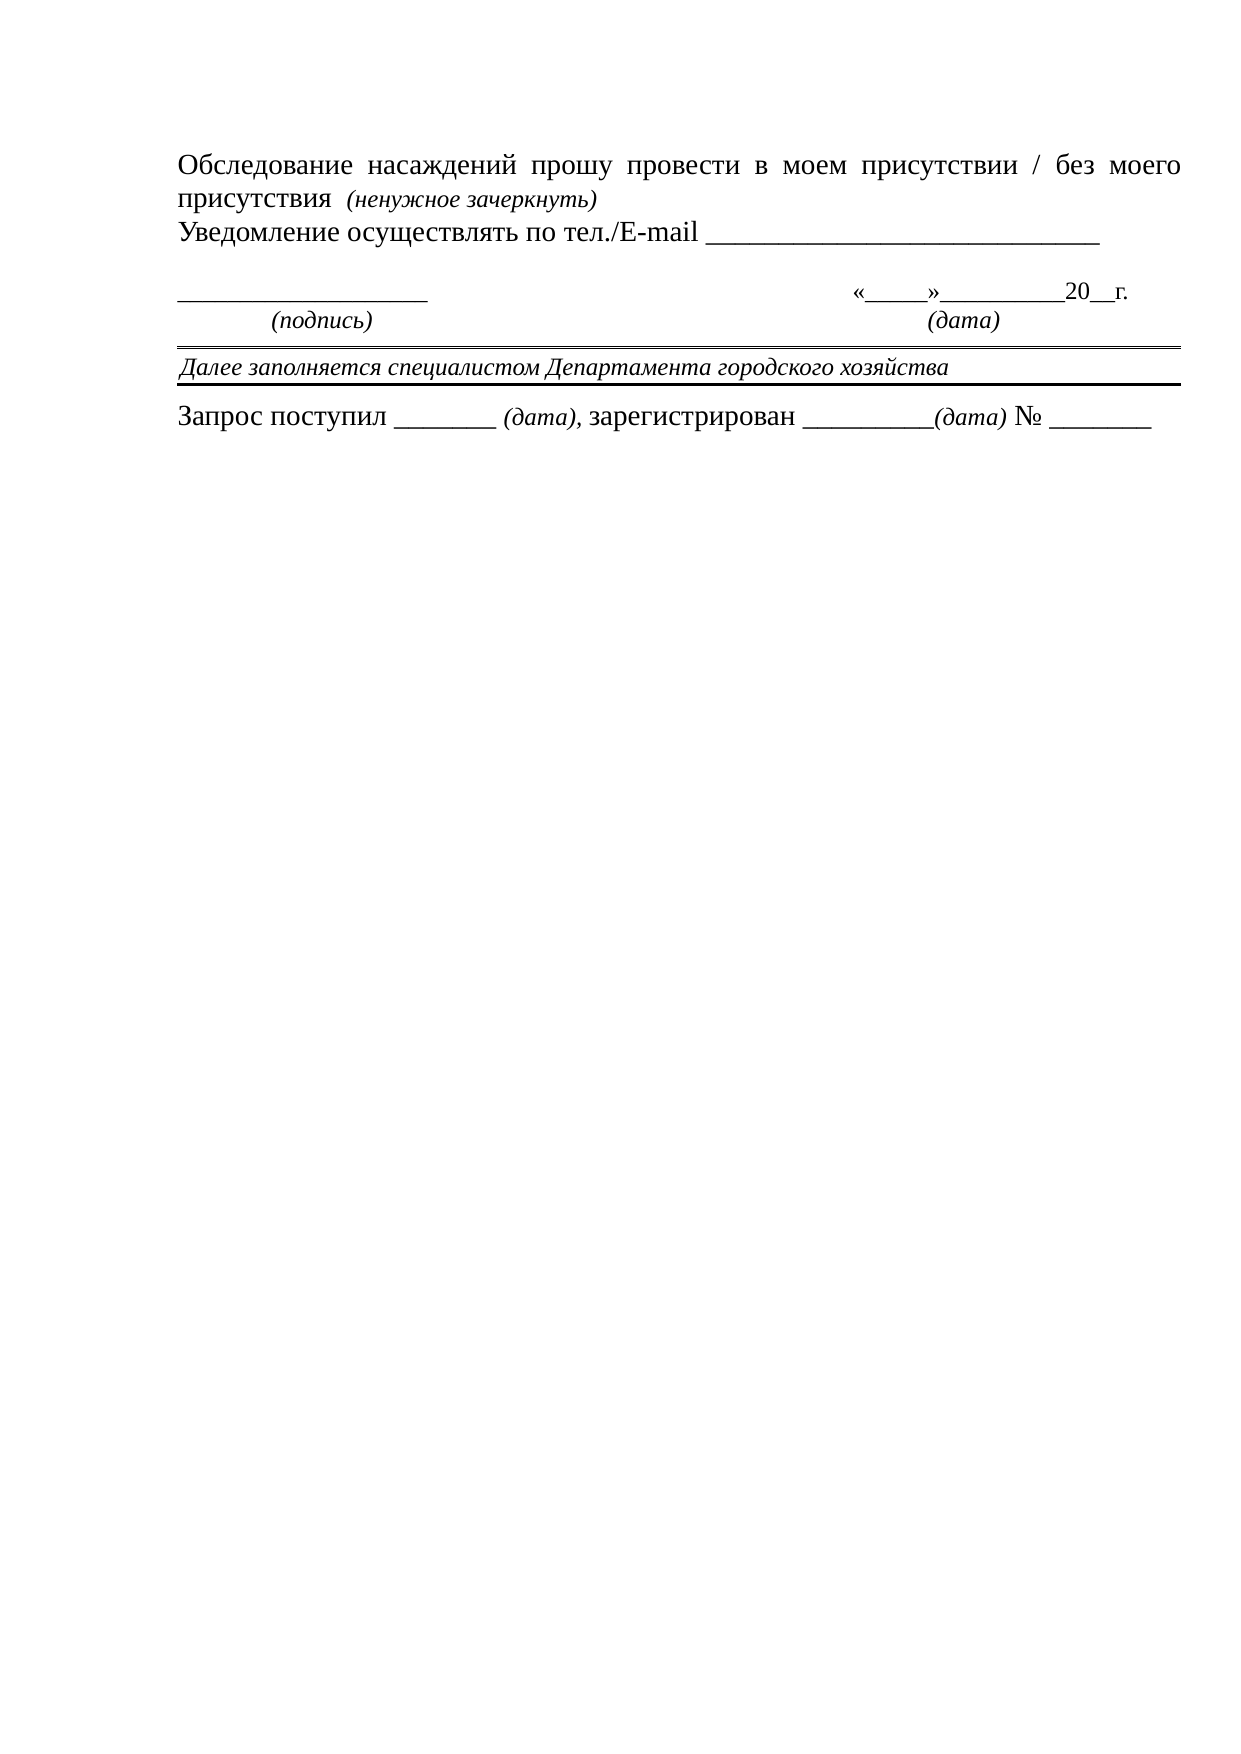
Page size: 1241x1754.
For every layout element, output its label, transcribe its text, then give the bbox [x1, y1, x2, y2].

text ____________________ «_____»__________20__г. (подпись) (дата) [177, 276, 1181, 334]
text Запрос поступил _______ (дата), зарегистрирован _________(дата) № _______ [177, 398, 1181, 432]
text Обследование насаждений прошу провести в моем присутствии / без моего присутствия (ненужное зачеркнуть) [177, 147, 1181, 214]
text Уведомление осуществлять по тел./E-mail ___________________________ [177, 214, 1181, 247]
text Далее заполняется специалистом Департамента городского хозяйства [177, 349, 1181, 383]
